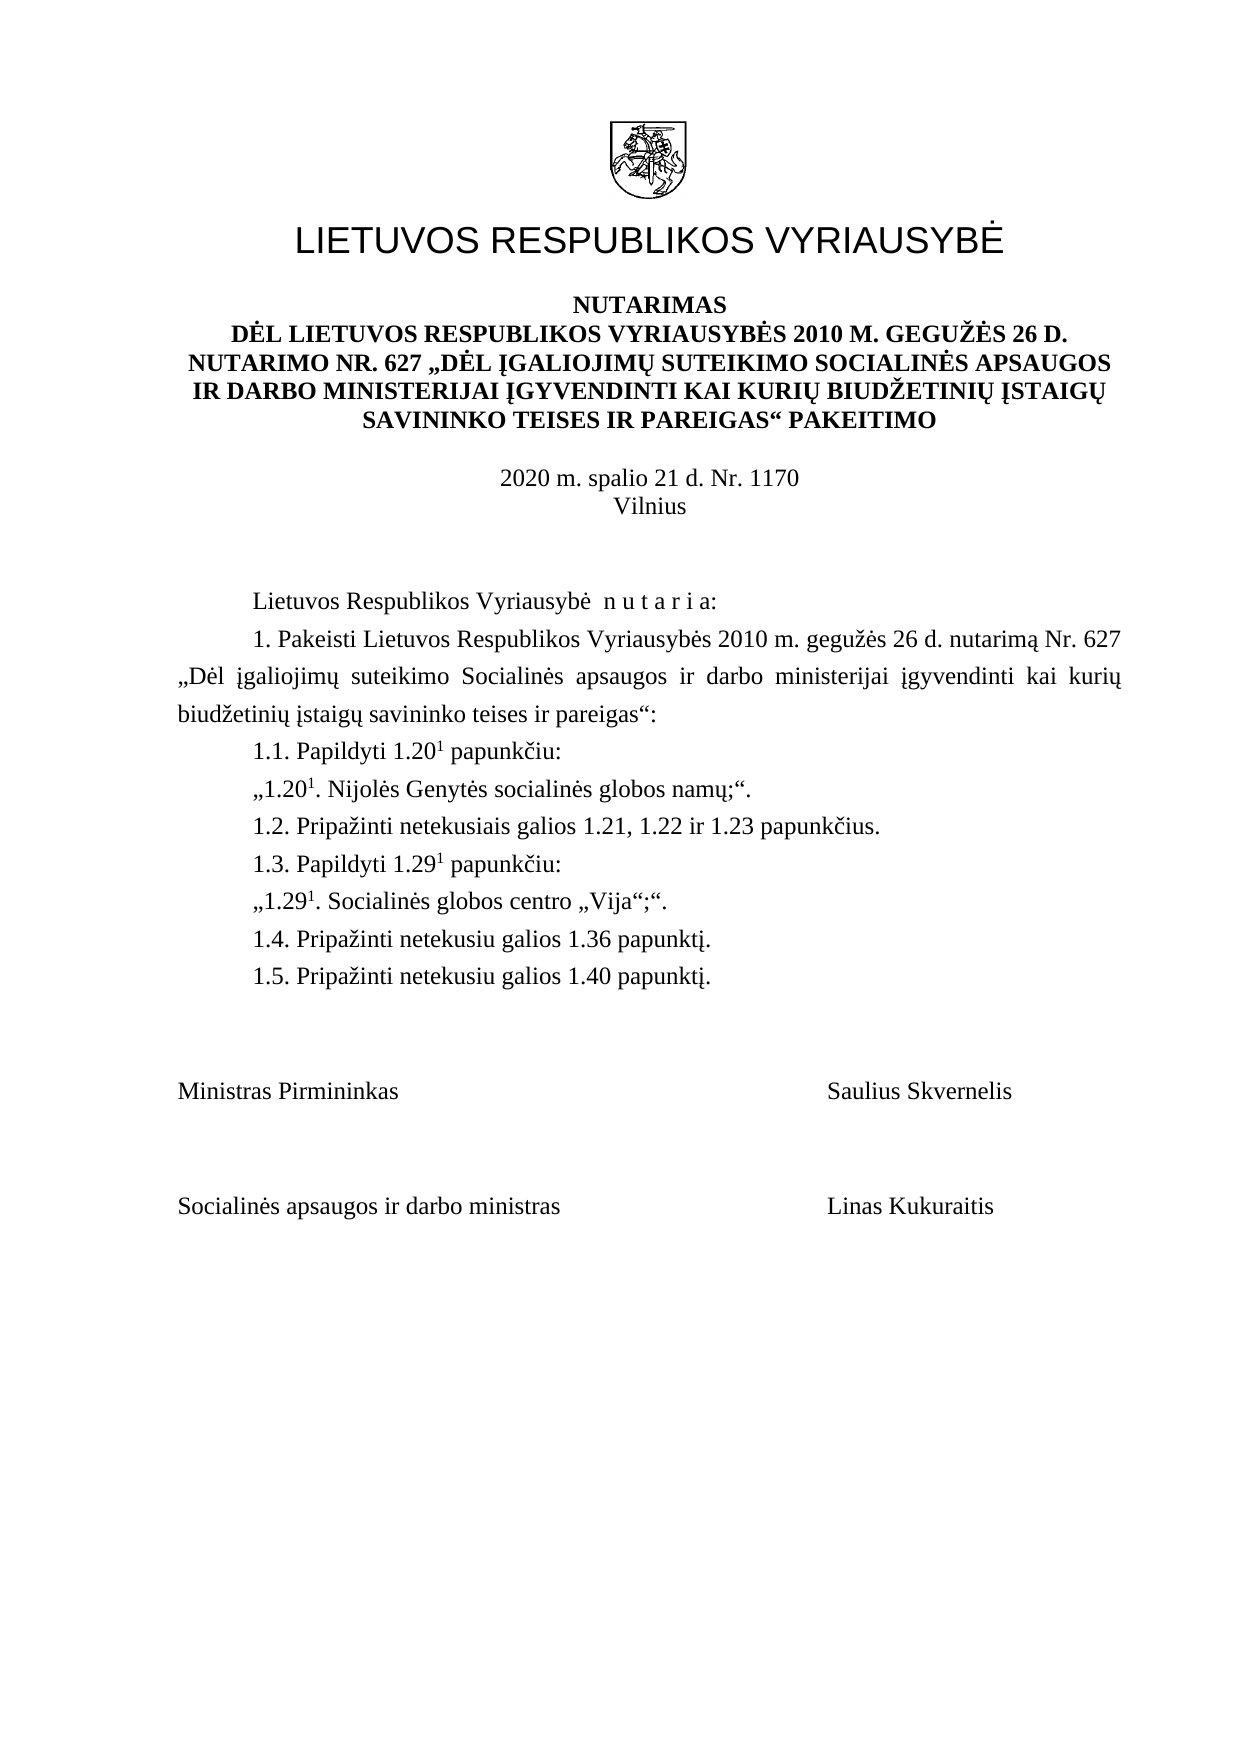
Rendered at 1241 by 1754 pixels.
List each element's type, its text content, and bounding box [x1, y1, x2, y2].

text „1.201. Nijolės Genytės socialinės globos namų;“. [177, 765, 1122, 803]
text 1. Pakeisti Lietuvos Respublikos Vyriausybės 2010 m. gegužės 26 d. nutarimą Nr. 627 „Dėl įgaliojimų suteikimo Socialinės apsaugos ir darbo ministerijai įgyvendinti kai kurių biudžetinių įstaigų savininko teises ir pareigas“: [177, 615, 1122, 728]
text 1.1. Papildyti 1.201 papunkčiu: [177, 728, 1122, 765]
text Ministras Pirmininkas Saulius Skvernelis [177, 1076, 1122, 1105]
text Socialinės apsaugos ir darbo ministras Linas Kukuraitis [177, 1191, 1122, 1220]
text DĖL LIETUVOS RESPUBLIKOS VYRIAUSYBĖS 2010 M. GEGUŽĖS 26 D. NUTARIMO NR. 627 „DĖL ĮGALIOJIMŲ SUTEIKIMO SOCIALINĖS APSAUGOS IR DARBO MINISTERIJAI ĮGYVENDINTI KAI KURIŲ BIUDŽETINIŲ ĮSTAIGŲ SAVININKO TEISES IR PAREIGAS“ PAKEITIMO [177, 319, 1122, 434]
text 1.4. Pripažinti netekusiu galios 1.36 papunktį. [177, 915, 1122, 953]
text nutarimas [177, 290, 1122, 319]
text Vilnius [177, 491, 1122, 520]
text 1.3. Papildyti 1.291 papunkčiu: [177, 840, 1122, 878]
text 1.5. Pripažinti netekusiu galios 1.40 papunktį. [177, 953, 1122, 990]
text Lietuvos Respublikos Vyriausybė n u t a r i a: [177, 578, 1122, 615]
text Lietuvos Respublikos Vyriausybė [177, 218, 1122, 261]
text „1.291. Socialinės globos centro „Vija“;“. [177, 878, 1122, 915]
text 2020 m. spalio 21 d. Nr. 1170 [177, 463, 1122, 491]
text 1.2. Pripažinti netekusiais galios 1.21, 1.22 ir 1.23 papunkčius. [177, 803, 1122, 840]
